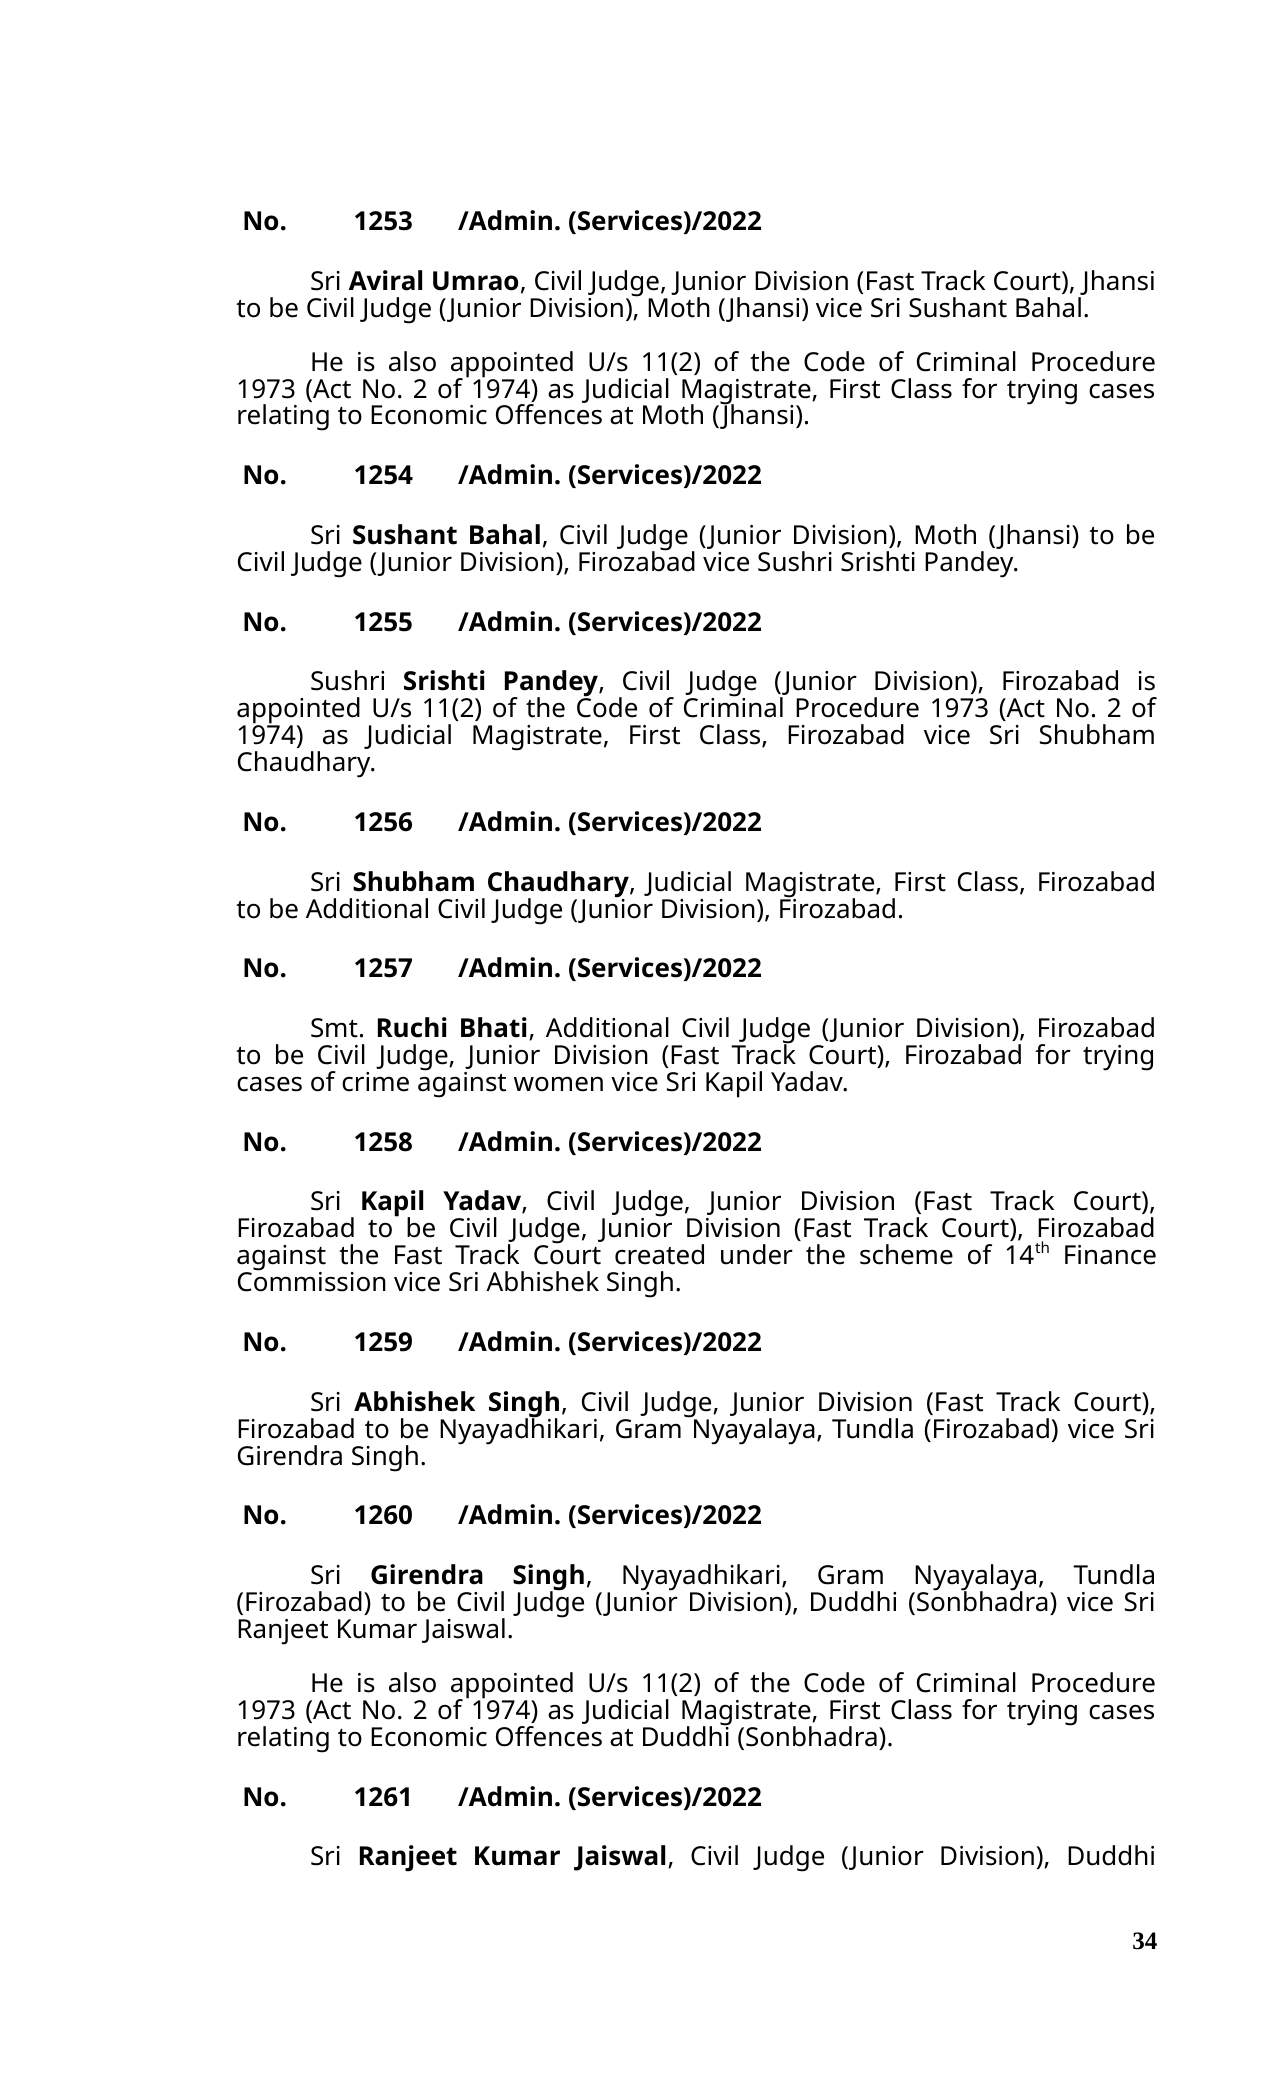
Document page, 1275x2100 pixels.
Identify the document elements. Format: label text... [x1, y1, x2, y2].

text Sri Shubham Chaudhary, Judicial Magistrate, First Class, Firozabad to be Additional Civil Judge (Junior Division), Firozabad. [236, 869, 1157, 923]
table_header [310, 1498, 452, 1536]
text He is also appointed U/s 11(2) of the Code of Criminal Procedure 1973 (Act No. 2 of 1974) as Judicial Magistrate, First Class for trying cases relating to Economic Offences at Duddhi (Sonbhadra). [236, 1671, 1157, 1752]
table_header [310, 1779, 452, 1817]
table_header [310, 604, 452, 642]
table_header [310, 203, 452, 242]
table_header No. [236, 203, 310, 242]
table_header /Admin. (Services)/2022 [452, 604, 795, 642]
table_header /Admin. (Services)/2022 [452, 1124, 795, 1162]
table_header /Admin. (Services)/2022 [452, 950, 795, 989]
table_header No. [236, 1324, 310, 1362]
table_header /Admin. (Services)/2022 [452, 1498, 795, 1536]
table_header [310, 458, 452, 496]
table_header No. [236, 458, 310, 496]
table_header [310, 950, 452, 989]
text Sri Girendra Singh, Nyayadhikari, Gram Nyayalaya, Tundla (Firozabad) to be Civil Judge (Junior Division), Duddhi (Sonbhadra) vice Sri Ranjeet Kumar Jaiswal. [236, 1563, 1157, 1644]
table_header [310, 1324, 452, 1362]
table_header /Admin. (Services)/2022 [452, 203, 795, 242]
table_header No. [236, 950, 310, 989]
table_header /Admin. (Services)/2022 [452, 458, 795, 496]
table_header [310, 1124, 452, 1162]
table_header /Admin. (Services)/2022 [452, 1779, 795, 1817]
table_header No. [236, 1498, 310, 1536]
table_header No. [236, 804, 310, 842]
text Sushri Srishti Pandey, Civil Judge (Junior Division), Firozabad is appointed U/s 11(2) of the Code of Criminal Procedure 1973 (Act No. 2 of 1974) as Judicial Magistrate, First Class, Firozabad vice Sri Shubham Chaudhary. [236, 669, 1157, 777]
text Smt. Ruchi Bhati, Additional Civil Judge (Junior Division), Firozabad to be Civil Judge, Junior Division (Fast Track Court), Firozabad for trying cases of crime against women vice Sri Kapil Yadav. [236, 1016, 1157, 1097]
text Sri Ranjeet Kumar Jaiswal, Civil Judge (Junior Division), Duddhi [236, 1844, 1157, 1871]
table_header No. [236, 604, 310, 642]
text Sri Kapil Yadav, Civil Judge, Junior Division (Fast Track Court), Firozabad to be Civil Judge, Junior Division (Fast Track Court), Firozabad against the Fast Track Court created under the scheme of 14th Finance Commission vice Sri Abhishek Singh. [236, 1189, 1157, 1297]
text Sri Aviral Umrao, Civil Judge, Junior Division (Fast Track Court), Jhansi to be Civil Judge (Junior Division), Moth (Jhansi) vice Sri Sushant Bahal. [236, 268, 1157, 322]
table_header [310, 804, 452, 842]
table_header /Admin. (Services)/2022 [452, 804, 795, 842]
table_header No. [236, 1779, 310, 1817]
text Sri Sushant Bahal, Civil Judge (Junior Division), Moth (Jhansi) to be Civil Judge (Junior Division), Firozabad vice Sushri Srishti Pandey. [236, 523, 1157, 577]
table_header /Admin. (Services)/2022 [452, 1324, 795, 1362]
table_header No. [236, 1124, 310, 1162]
text He is also appointed U/s 11(2) of the Code of Criminal Procedure 1973 (Act No. 2 of 1974) as Judicial Magistrate, First Class for trying cases relating to Economic Offences at Moth (Jhansi). [236, 349, 1157, 430]
text Sri Abhishek Singh, Civil Judge, Junior Division (Fast Track Court), Firozabad to be Nyayadhikari, Gram Nyayalaya, Tundla (Firozabad) vice Sri Girendra Singh. [236, 1389, 1157, 1470]
